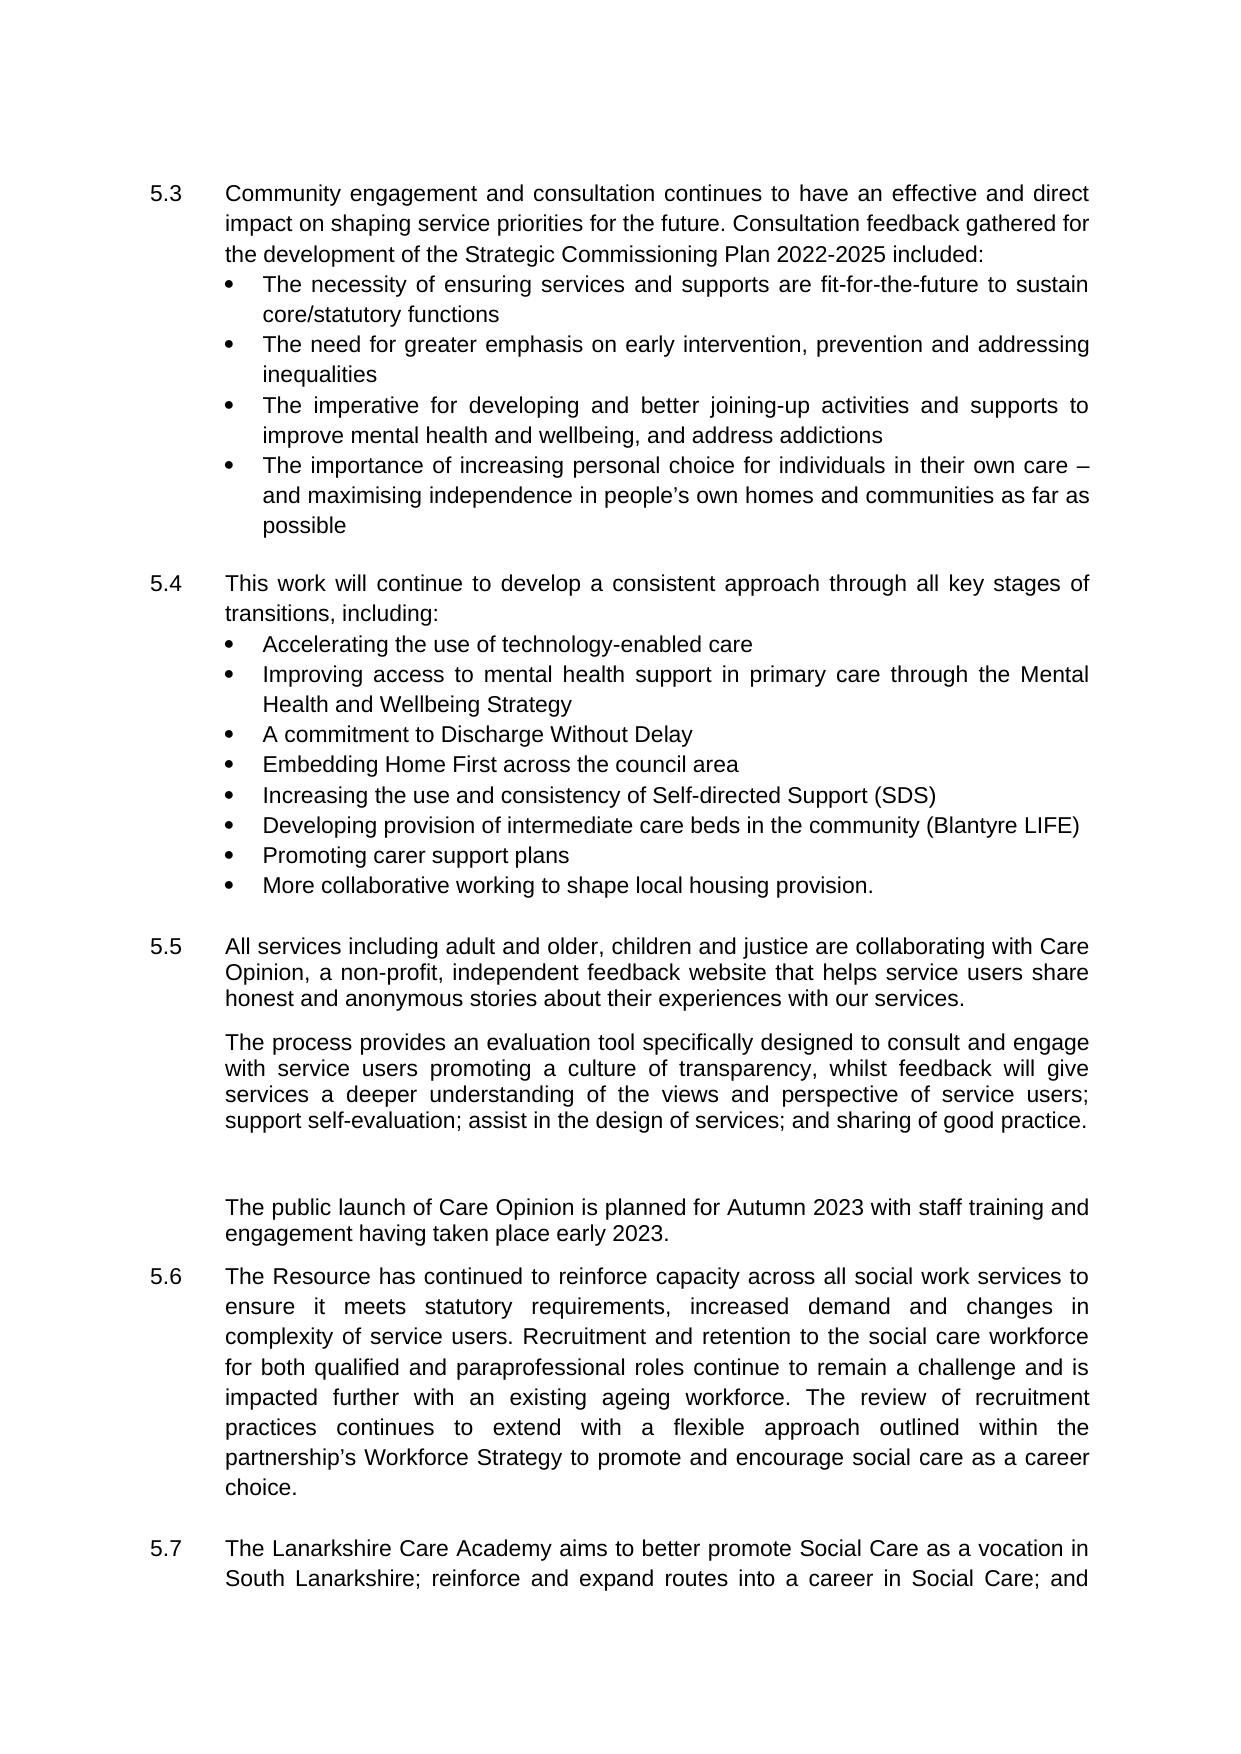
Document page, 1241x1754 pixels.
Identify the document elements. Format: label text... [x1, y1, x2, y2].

text 5.7 The Lanarkshire Care Academy aims to better promote Social Care as a vocation in South Lanarkshire; reinforce and expand routes into a career in Social Care; and [150, 1535, 1090, 1591]
list A commitment to Discharge Without Delay [225, 721, 1090, 748]
text 5.4 This work will continue to develop a consistent approach through all key stages of transitions, including: [150, 570, 1090, 627]
text 5.5 All services including adult and older, children and justice are collaborating with Care Opinion, a non-profit, independent feedback website that helps service users share honest and anonymous stories about their experiences with our services. [150, 933, 1090, 1012]
text 5.6 The Resource has continued to reinforce capacity across all social work services to ensure it meets statutory requirements, increased demand and changes in complexity of service users. Recruitment and retention to the social care workforce for both qualified and paraprofessional roles continue to remain a challenge and is impacted further with an existing ageing workforce. The review of recruitment practices continues to extend with a flexible approach outlined within the partnership’s Workforce Strategy to promote and encourage social care as a career choice. [150, 1263, 1090, 1501]
list Embedding Home First across the council area [225, 751, 1090, 778]
text The process provides an evaluation tool specifically designed to consult and engage with service users promoting a culture of transparency, whilst feedback will give services a deeper understanding of the views and perspective of service users; support self-evaluation; assist in the design of services; and sharing of good practice. [225, 1028, 1090, 1134]
list Developing provision of intermediate care beds in the community (Blantyre LIFE) [225, 812, 1090, 838]
list The need for greater emphasis on early intervention, prevention and addressing inequalities [225, 331, 1090, 388]
list The imperative for developing and better joining-up activities and supports to improve mental health and wellbeing, and address addictions [225, 392, 1090, 448]
list Improving access to mental health support in primary care through the Mental Health and Wellbeing Strategy [225, 661, 1090, 717]
text 5.3 Community engagement and consultation continues to have an effective and direct impact on shaping service priorities for the future. Consultation feedback gathered for the development of the Strategic Commissioning Plan 2022-2025 included: [150, 180, 1090, 267]
text The public launch of Care Opinion is planned for Autumn 2023 with staff training and engagement having taken place early 2023. [225, 1193, 1090, 1246]
list The importance of increasing personal choice for individuals in their own care – and maximising independence in people’s own homes and communities as far as possible [225, 452, 1090, 539]
list Increasing the use and consistency of Self-directed Support (SDS) [225, 782, 1090, 808]
list The necessity of ensuring services and supports are fit-for-the-future to sustain core/statutory functions [225, 271, 1090, 327]
list Accelerating the use of technology-enabled care [225, 631, 1090, 657]
list More collaborative working to shape local housing provision. [225, 872, 1090, 899]
list Promoting carer support plans [225, 842, 1090, 868]
